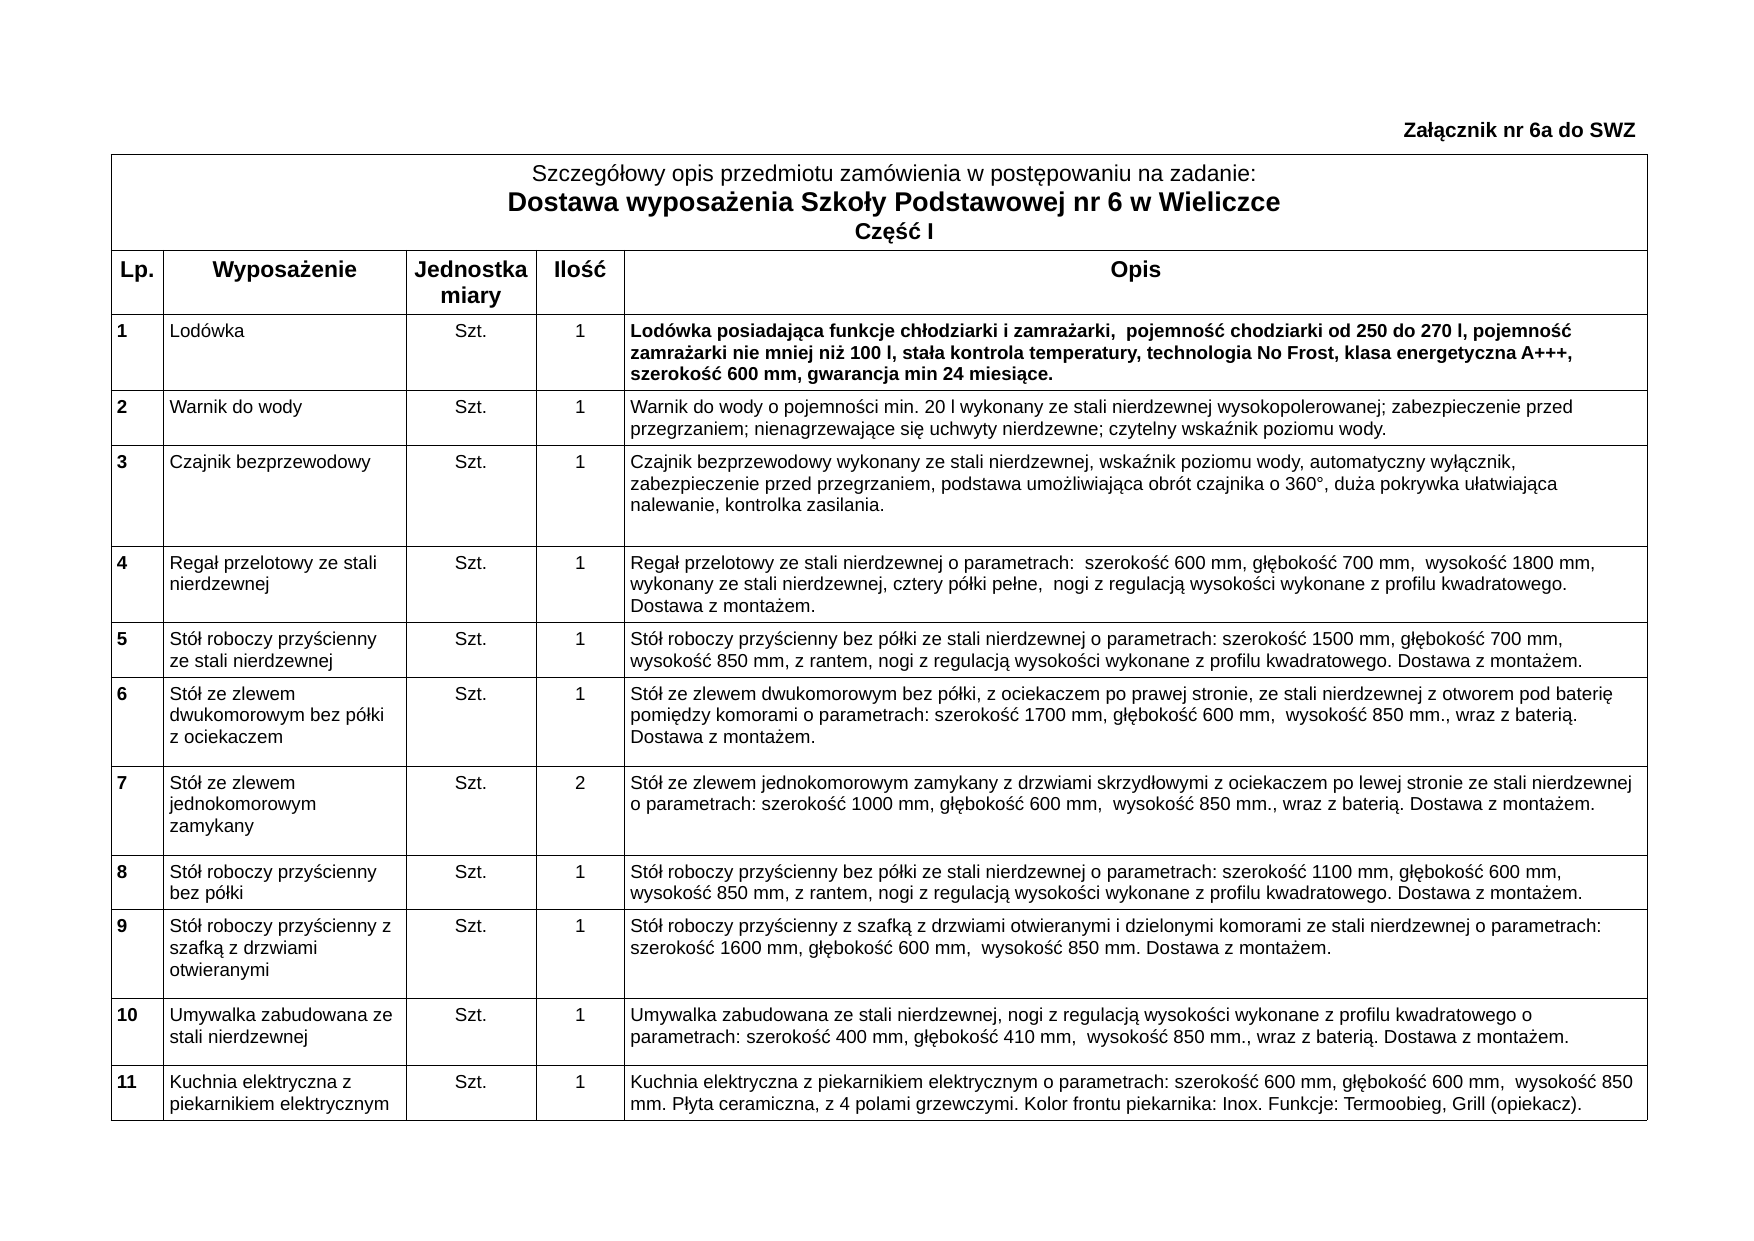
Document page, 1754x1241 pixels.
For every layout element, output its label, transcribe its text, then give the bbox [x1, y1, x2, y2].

table_cell 8 [112, 856, 163, 909]
table_cell Stół roboczy przyścienny z szafką z drzwiami otwieranymi i dzielonymi komorami ze stali nierdzewnej o parametrach: szerokość 1600 mm, głębokość 600 mm, wysokość 850 mm. Dostawa z montażem. [625, 910, 1647, 998]
table_cell Szt. [407, 767, 536, 854]
table_cell Regał przelotowy ze stali nierdzewnej o parametrach: szerokość 600 mm, głębokość 700 mm, wysokość 1800 mm, wykonany ze stali nierdzewnej, cztery półki pełne, nogi z regulacją wysokości wykonane z profilu kwadratowego. Dostawa z montażem. [625, 547, 1647, 622]
table_cell Stół ze zlewem dwukomorowym bez półki z ociekaczem [164, 678, 406, 766]
table_cell Ilość [537, 251, 624, 314]
table_cell 9 [112, 910, 163, 998]
table_cell 4 [112, 547, 163, 622]
table_cell Szt. [407, 315, 536, 390]
table_cell Szt. [407, 910, 536, 998]
table_cell 1 [537, 446, 624, 546]
table_cell 1 [537, 999, 624, 1065]
table_cell Lodówka [164, 315, 406, 390]
table_cell 6 [112, 678, 163, 766]
table_cell Szt. [407, 999, 536, 1065]
table_cell 11 [112, 1066, 163, 1120]
table_cell 1 [537, 1066, 624, 1120]
table_cell Warnik do wody o pojemności min. 20 l wykonany ze stali nierdzewnej wysokopolerowanej; zabezpieczenie przed przegrzaniem; nienagrzewające się uchwyty nierdzewne; czytelny wskaźnik poziomu wody. [625, 391, 1647, 445]
table_cell Lodówka posiadająca funkcje chłodziarki i zamrażarki, pojemność chodziarki od 250 do 270 l, pojemność zamrażarki nie mniej niż 100 l, stała kontrola temperatury, technologia No Frost, klasa energetyczna A+++, szerokość 600 mm, gwarancja min 24 miesiące. [625, 315, 1647, 390]
table_cell Stół roboczy przyścienny ze stali nierdzewnej [164, 623, 406, 677]
table_cell 1 [537, 678, 624, 766]
table_cell Szt. [407, 1066, 536, 1120]
table_cell Stół ze zlewem jednokomorowym zamykany [164, 767, 406, 854]
table_cell Kuchnia elektryczna z piekarnikiem elektrycznym [164, 1066, 406, 1120]
table_cell Szt. [407, 446, 536, 546]
table_cell Kuchnia elektryczna z piekarnikiem elektrycznym o parametrach: szerokość 600 mm, głębokość 600 mm, wysokość 850 mm. Płyta ceramiczna, z 4 polami grzewczymi. Kolor frontu piekarnika: Inox. Funkcje: Termoobieg, Grill (opiekacz). [625, 1066, 1647, 1120]
table_cell Szt. [407, 547, 536, 622]
table_cell 1 [537, 623, 624, 677]
table_cell Stół roboczy przyścienny bez półki ze stali nierdzewnej o parametrach: szerokość 1500 mm, głębokość 700 mm, wysokość 850 mm, z rantem, nogi z regulacją wysokości wykonane z profilu kwadratowego. Dostawa z montażem. [625, 623, 1647, 677]
table_cell Stół roboczy przyścienny bez półki [164, 856, 406, 909]
table_cell Szt. [407, 856, 536, 909]
table_cell 3 [112, 446, 163, 546]
table_cell Stół roboczy przyścienny z szafką z drzwiami otwieranymi [164, 910, 406, 998]
table_cell Wyposażenie [164, 251, 406, 314]
table_cell Stół ze zlewem dwukomorowym bez półki, z ociekaczem po prawej stronie, ze stali nierdzewnej z otworem pod baterię pomiędzy komorami o parametrach: szerokość 1700 mm, głębokość 600 mm, wysokość 850 mm., wraz z baterią. Dostawa z montażem. [625, 678, 1647, 766]
table_cell Opis [625, 251, 1647, 314]
table_cell Umywalka zabudowana ze stali nierdzewnej, nogi z regulacją wysokości wykonane z profilu kwadratowego o parametrach: szerokość 400 mm, głębokość 410 mm, wysokość 850 mm., wraz z baterią. Dostawa z montażem. [625, 999, 1647, 1065]
table_cell Szt. [407, 391, 536, 445]
table_cell Czajnik bezprzewodowy [164, 446, 406, 546]
table_cell 2 [537, 767, 624, 854]
table_cell Umywalka zabudowana ze stali nierdzewnej [164, 999, 406, 1065]
table_cell 1 [537, 547, 624, 622]
table_cell 1 [537, 315, 624, 390]
table_cell 1 [537, 856, 624, 909]
table_cell Stół ze zlewem jednokomorowym zamykany z drzwiami skrzydłowymi z ociekaczem po lewej stronie ze stali nierdzewnej o parametrach: szerokość 1000 mm, głębokość 600 mm, wysokość 850 mm., wraz z baterią. Dostawa z montażem. [625, 767, 1647, 854]
table_cell Szt. [407, 678, 536, 766]
table_cell 10 [112, 999, 163, 1065]
table_cell Szt. [407, 623, 536, 677]
table_cell Czajnik bezprzewodowy wykonany ze stali nierdzewnej, wskaźnik poziomu wody, automatyczny wyłącznik, zabezpieczenie przed przegrzaniem, podstawa umożliwiająca obrót czajnika o 360°, duża pokrywka ułatwiająca nalewanie, kontrolka zasilania. [625, 446, 1647, 546]
table_cell 7 [112, 767, 163, 854]
table_cell 1 [537, 910, 624, 998]
table_cell 1 [112, 315, 163, 390]
text Załącznik nr 6a do SWZ [118, 118, 1636, 142]
table_cell 1 [537, 391, 624, 445]
table_cell Stół roboczy przyścienny bez półki ze stali nierdzewnej o parametrach: szerokość 1100 mm, głębokość 600 mm, wysokość 850 mm, z rantem, nogi z regulacją wysokości wykonane z profilu kwadratowego. Dostawa z montażem. [625, 856, 1647, 909]
table_cell 5 [112, 623, 163, 677]
table_cell 2 [112, 391, 163, 445]
table_cell Jednostka miary [407, 251, 536, 314]
table_header Szczegółowy opis przedmiotu zamówienia w postępowaniu na zadanie: Dostawa wyposażenia Szkoły Podstawowej nr 6 w Wieliczce Część I [112, 155, 1647, 250]
table_cell Regał przelotowy ze stali nierdzewnej [164, 547, 406, 622]
table_cell Warnik do wody [164, 391, 406, 445]
table_cell Lp. [112, 251, 163, 314]
